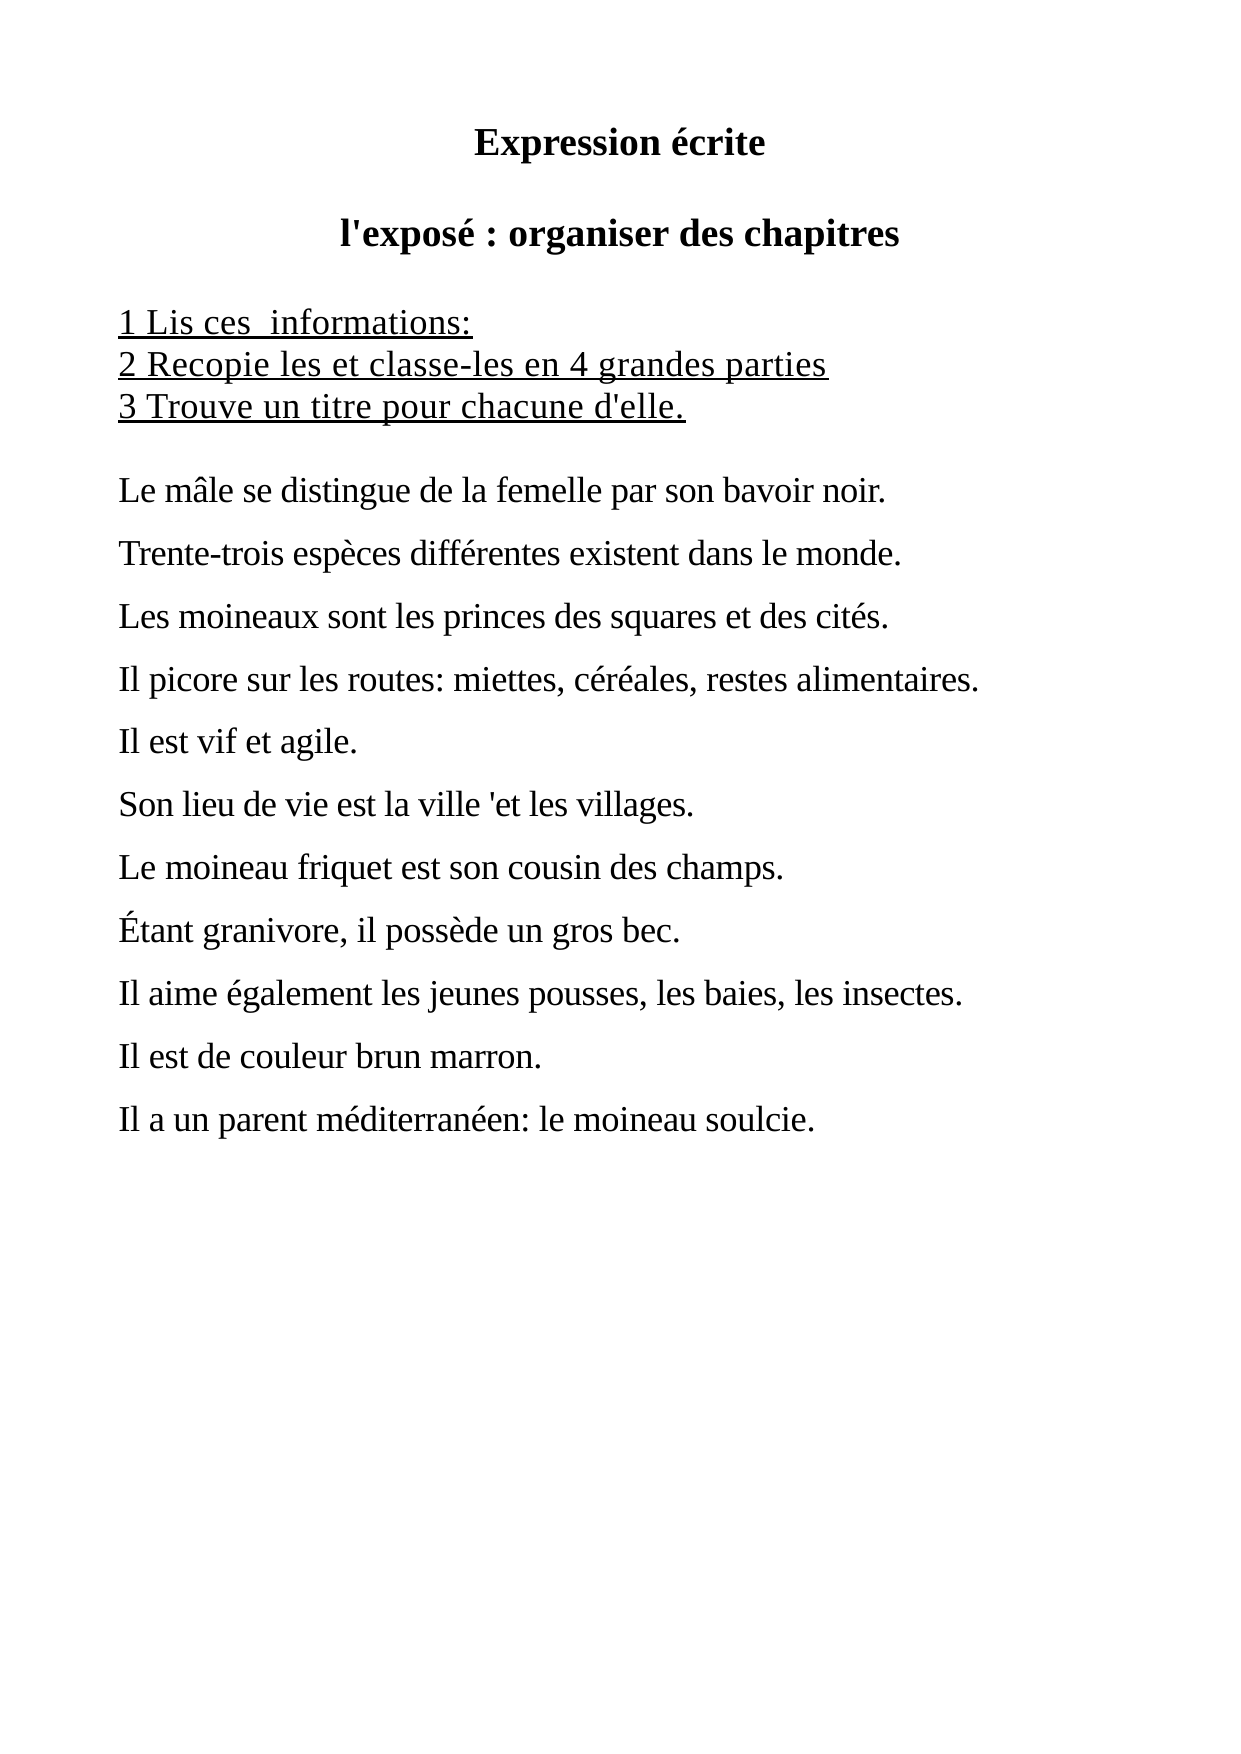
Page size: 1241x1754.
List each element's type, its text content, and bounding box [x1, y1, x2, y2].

text Son lieu de vie est la ville 'et les villages. [118, 783, 1122, 825]
text Trente-trois espèces différentes existent dans le monde. [118, 531, 1122, 573]
text Le mâle se distingue de la femelle par son bavoir noir. [118, 468, 1122, 510]
text 3 Trouve un titre pour chacune d'elle. [118, 384, 1122, 426]
text Le moineau friquet est son cousin des champs. [118, 846, 1122, 888]
text 1 Lis ces informations: [118, 300, 1122, 342]
text Il aime également les jeunes pousses, les baies, les insectes. [118, 971, 1122, 1013]
text Il est vif et agile. [118, 720, 1122, 762]
text l'exposé : organiser des chapitres [118, 209, 1122, 255]
text Les moineaux sont les princes des squares et des cités. [118, 594, 1122, 636]
text 2 Recopie les et classe-les en 4 grandes parties [118, 342, 1122, 384]
text Il est de couleur brun marron. [118, 1034, 1122, 1076]
text Étant granivore, il possède un gros bec. [118, 908, 1122, 951]
text Il a un parent méditerranéen: le moineau soulcie. [118, 1097, 1122, 1139]
text Expression écrite [118, 118, 1122, 164]
text Il picore sur les routes: miettes, céréales, restes alimentaires. [118, 657, 1122, 699]
